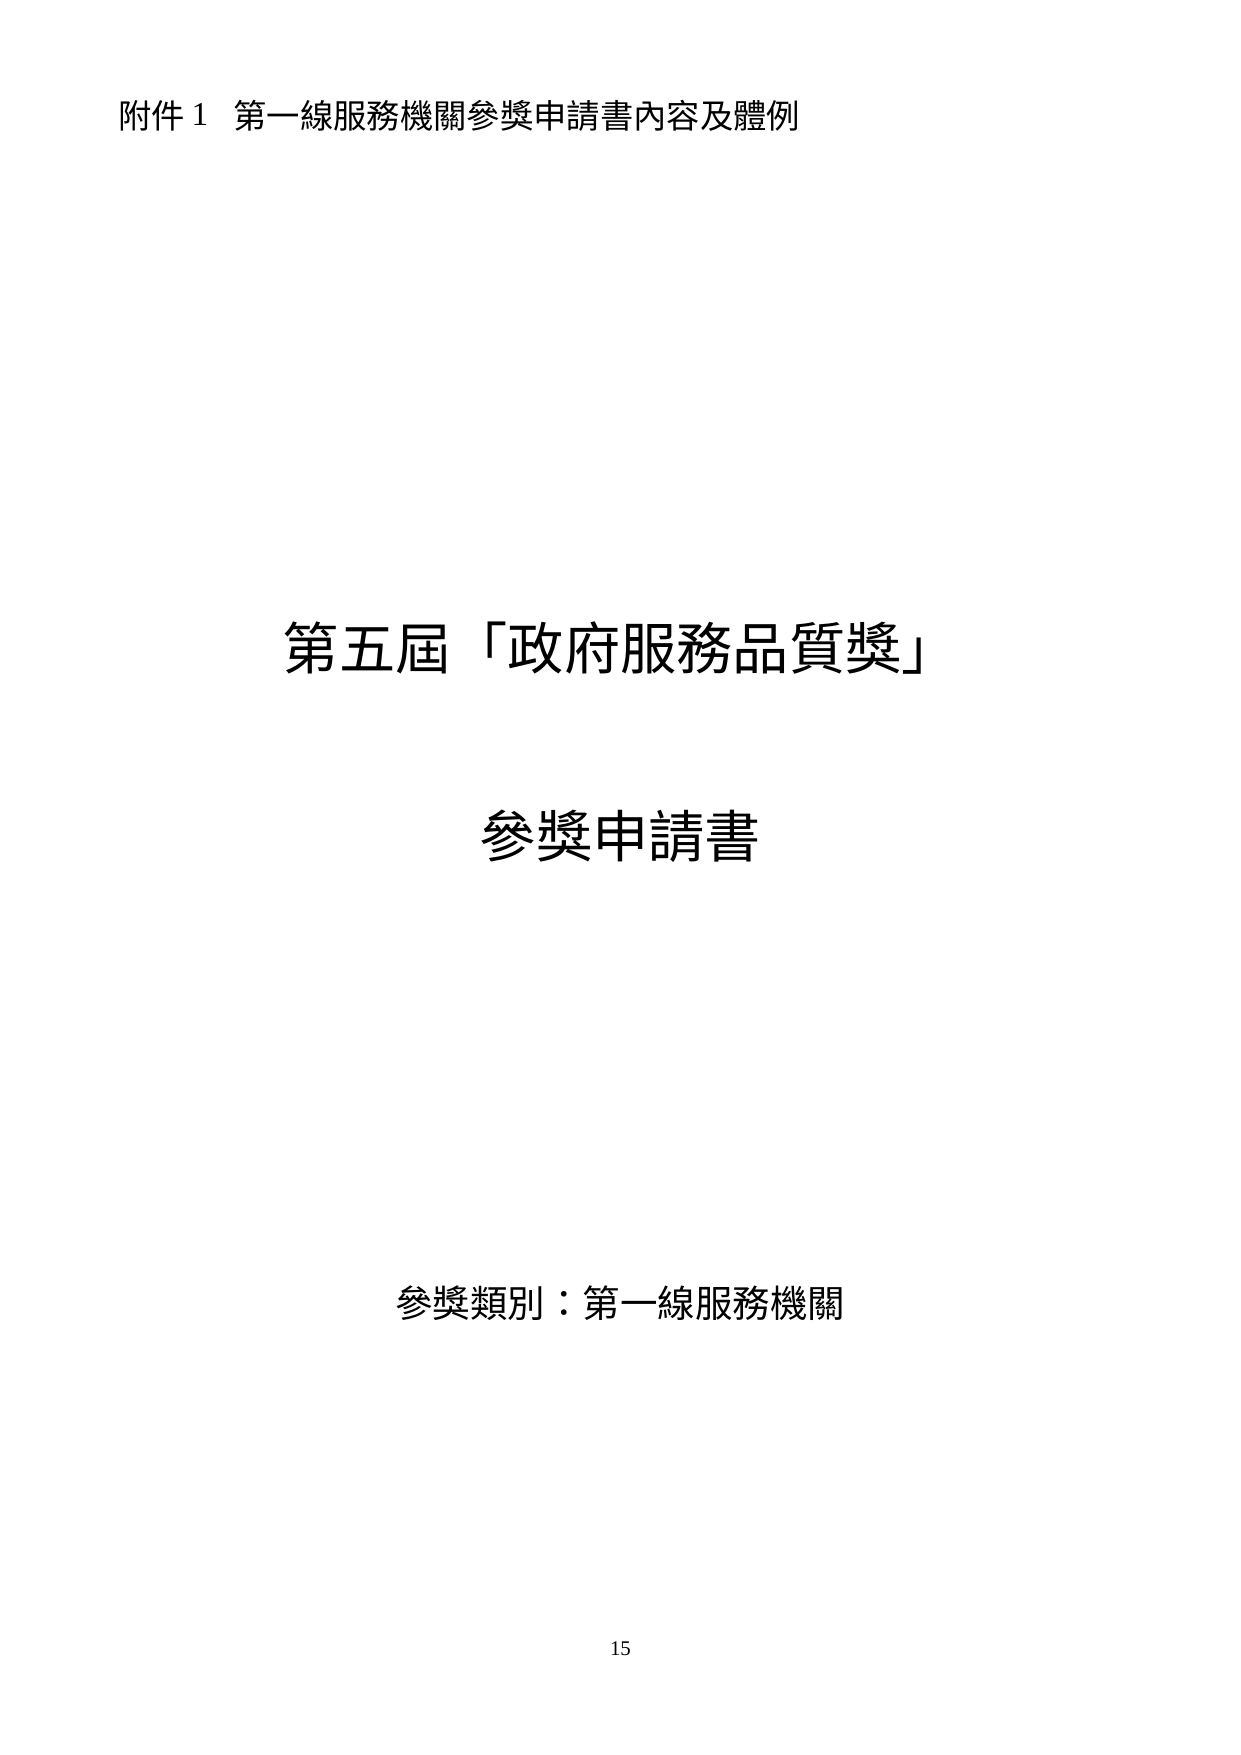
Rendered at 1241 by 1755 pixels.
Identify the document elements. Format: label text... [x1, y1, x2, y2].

text 參獎申請書 [118, 760, 1122, 885]
text 參獎類別：第一線服務機關 [118, 1260, 1122, 1322]
text 附件1 第一線服務機關參獎申請書內容及體例 [118, 72, 1122, 135]
text 第五屆「政府服務品質獎」 [118, 572, 1122, 697]
